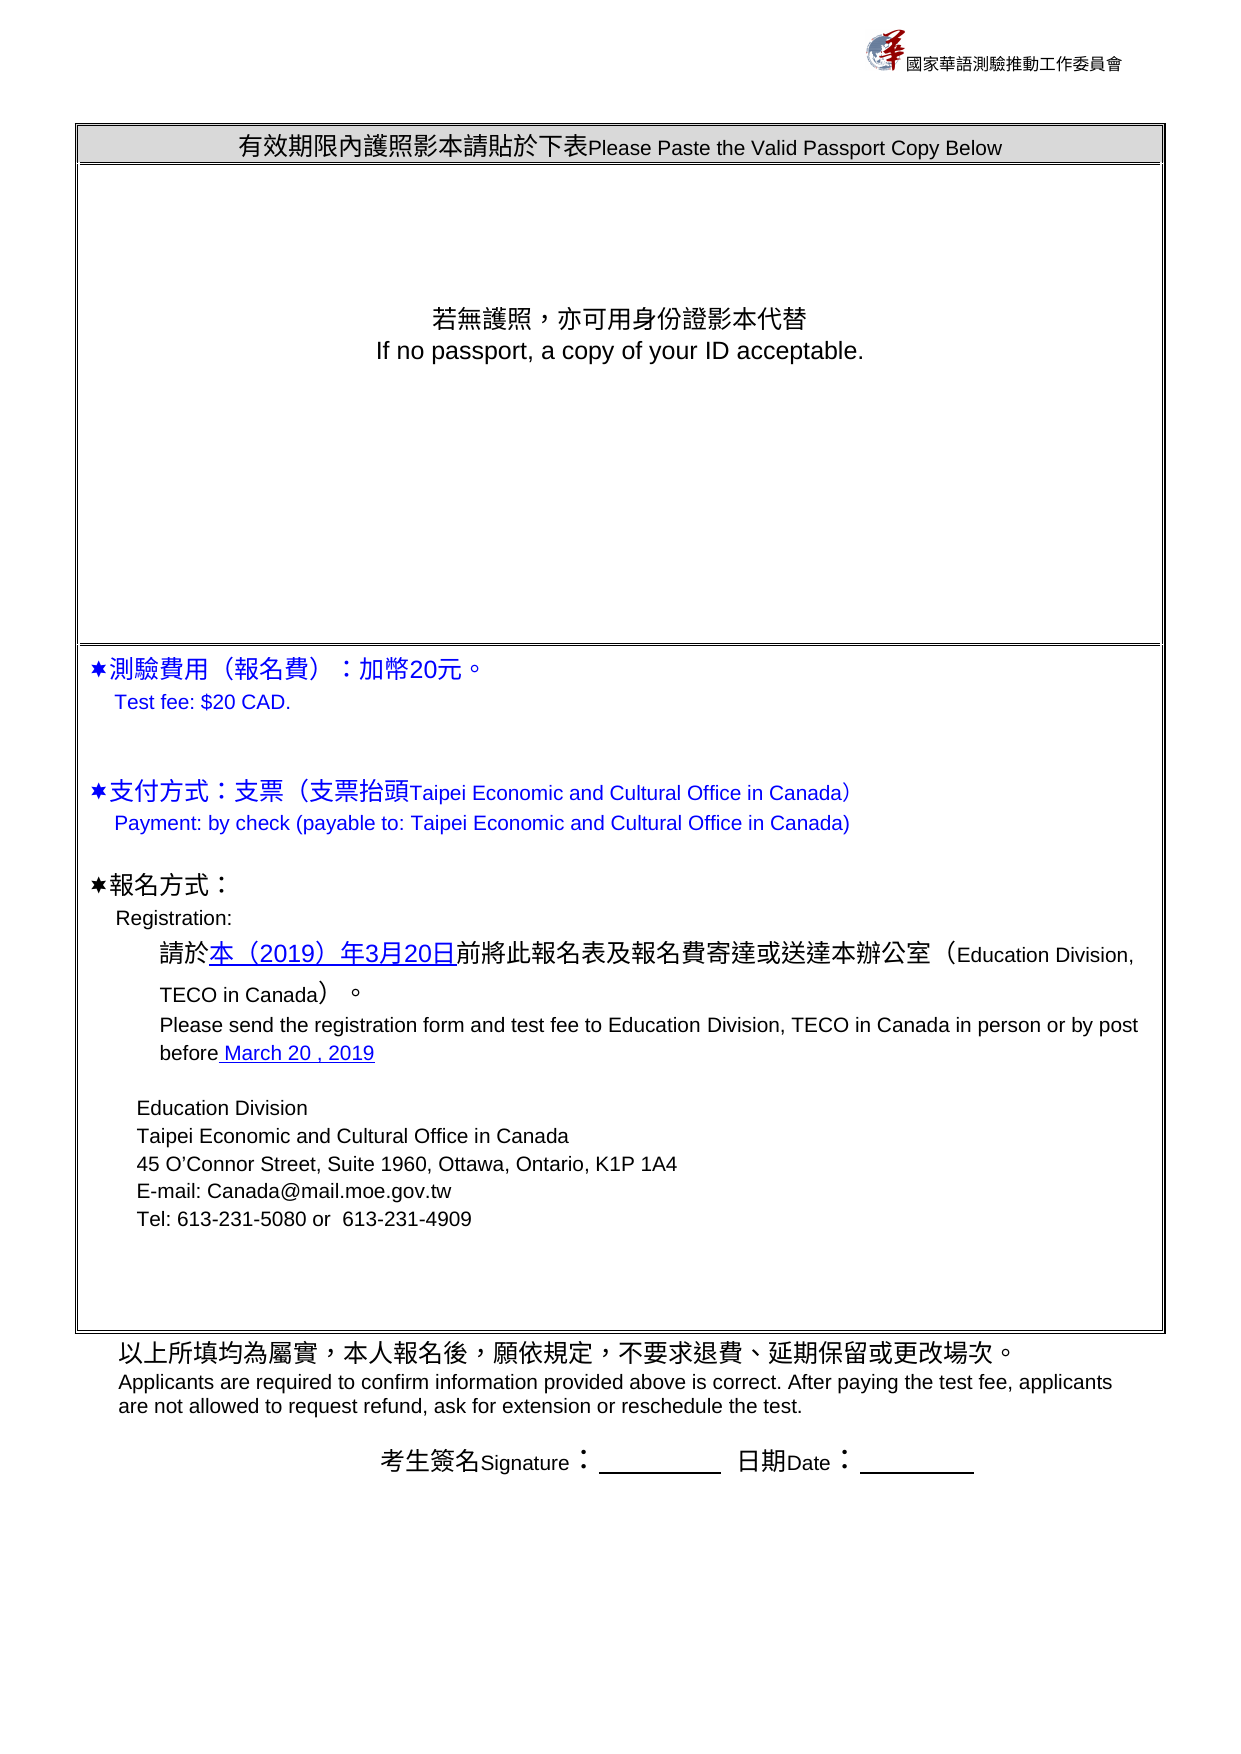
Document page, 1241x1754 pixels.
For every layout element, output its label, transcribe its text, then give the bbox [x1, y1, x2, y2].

table_cell 若無護照，亦可用身份證影本代替 If no passport, a copy of your ID acceptable. [76, 162, 1164, 643]
text Applicants are required to confirm information provided above is correct. After paying the test fee, applicants are not allowed to request refund, ask for extension or reschedule the test. [118, 1370, 1122, 1418]
picture [865, 29, 906, 71]
table_header 有效期限內護照影本請貼於下表Please Paste the Valid Passport Copy Below [78, 126, 1162, 162]
text 考生簽名Signature： 日期Date： [118, 1436, 1122, 1479]
text 以上所填均為屬實，本人報名後，願依規定，不要求退費、延期保留或更改場次。 [118, 1334, 1122, 1370]
table_cell 測驗費用（報名費）：加幣20元。 Test fee: $20 CAD. 支付方式：支票（支票抬頭Taipei Economic and Cultural Office in Canada） Payment: by check (payable to: Taipei Economic and Cultural Office in Canada) 報名方式： Registration: 請於本（2019）年3月20日前將此報名表及報名費寄達或送達本辦公室（Education Division, TECO in Canada）。 Please send the registration form and test fee to Education Division, TECO in Canada in person or by post before March 20 , 2019 Education Division Taipei Economic and Cultural Office in Canada 45 O’Connor Street, Suite 1960, Ottawa, Ontario, K1P 1A4 E-mail: Canada@mail.moe.gov.tw Tel: 613-231-5080 or 613-231-4909 [78, 643, 1162, 1330]
